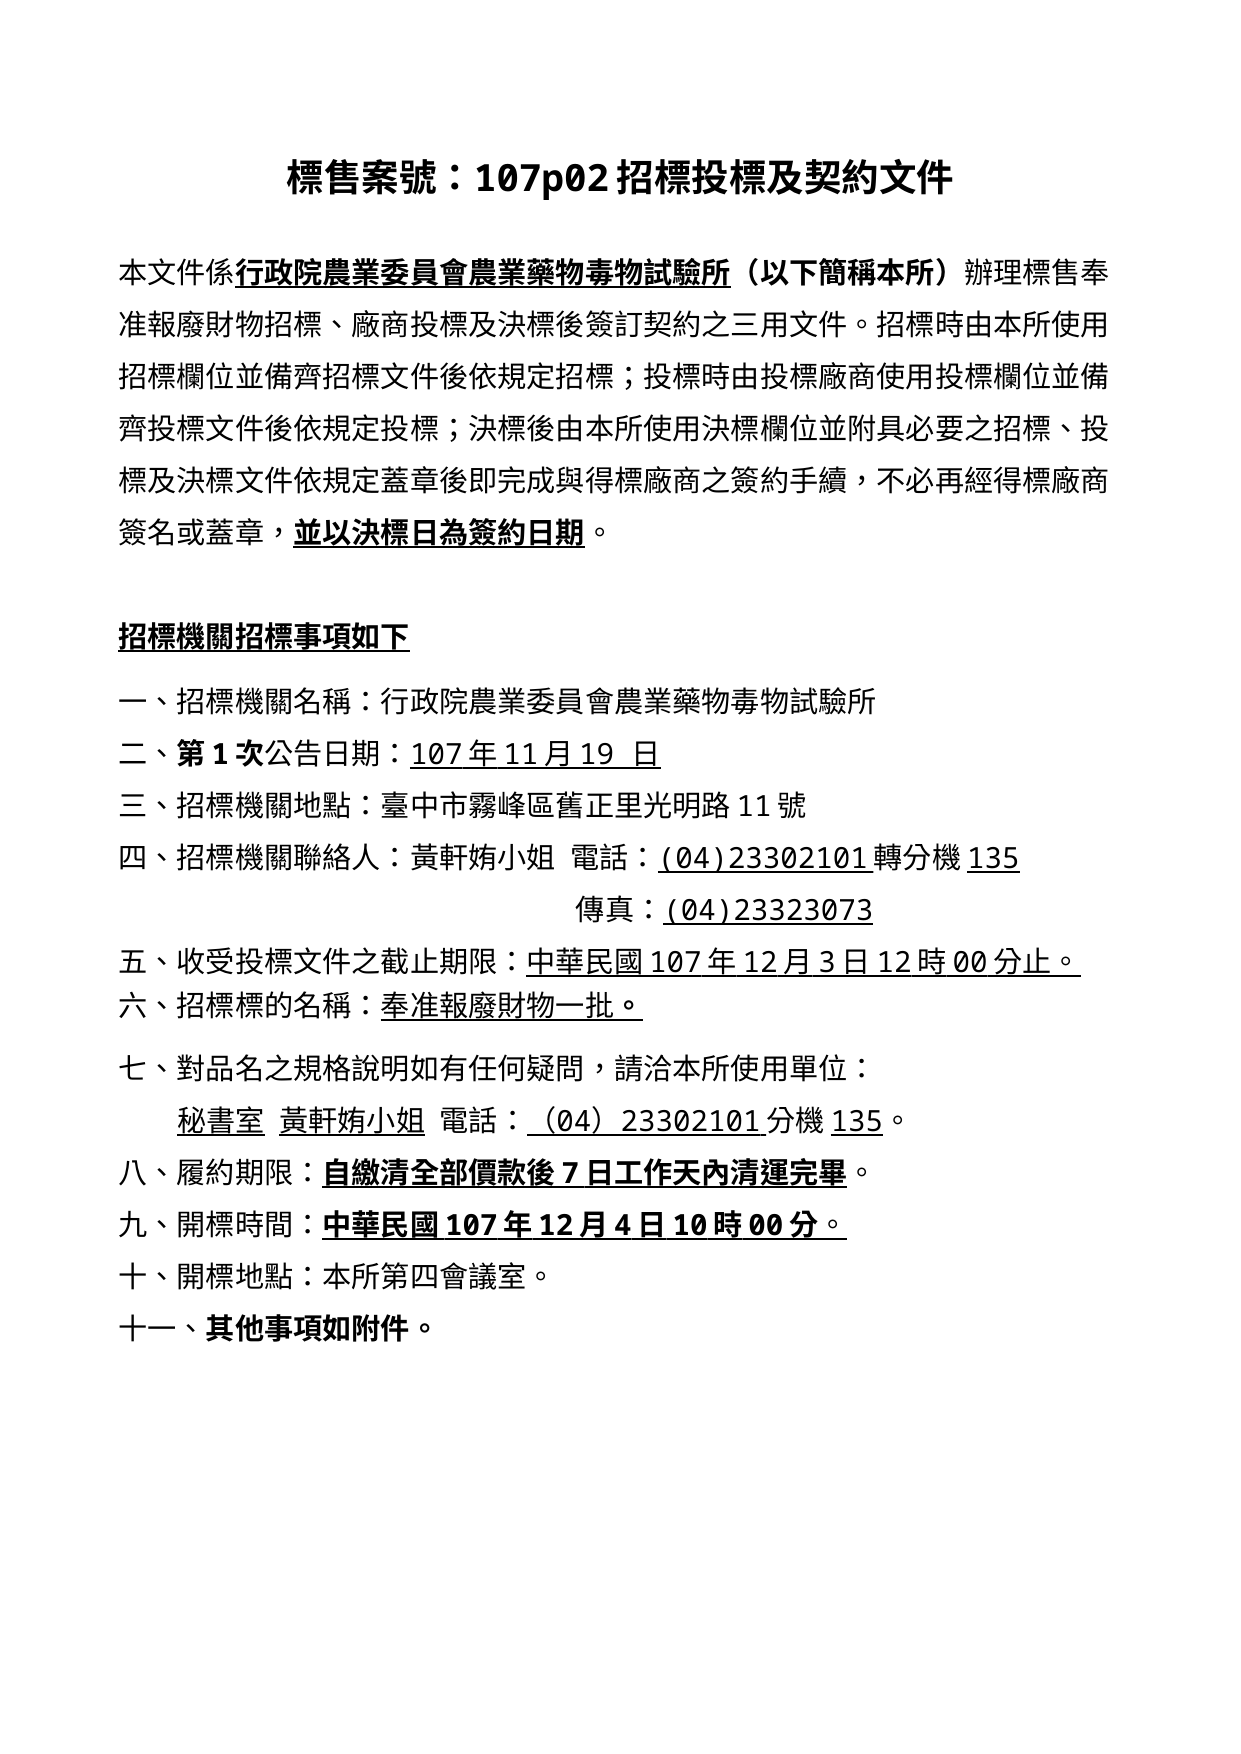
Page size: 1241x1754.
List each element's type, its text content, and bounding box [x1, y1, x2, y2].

text 二、第1次公告日期：107年11月19 日 [118, 723, 1122, 775]
text 九、開標時間：中華民國107年12月4日10時00分。 [118, 1194, 1122, 1246]
text 七、對品名之規格說明如有任何疑問，請洽本所使用單位： [118, 1037, 1122, 1089]
text 招標機關招標事項如下 [118, 606, 1122, 658]
text 一、招標機關名稱：行政院農業委員會農業藥物毒物試驗所 [118, 671, 1122, 723]
text 傳真：(04)23323073 [576, 879, 1122, 931]
text 五、收受投標文件之截止期限：中華民國107年12月3日12時00分止。 [118, 931, 1122, 983]
text 標售案號：107p02招標投標及契約文件 [118, 158, 1122, 200]
text 四、招標機關聯絡人：黃軒姷小姐 電話：(04)23302101轉分機135 [118, 827, 1122, 879]
text 十一、其他事項如附件。 [118, 1298, 1122, 1350]
text 六、招標標的名稱：奉准報廢財物一批。 [118, 983, 1122, 1025]
text 秘書室 黃軒姷小姐 電話：（04）23302101分機135。 [177, 1089, 1122, 1142]
text 十、開標地點：本所第四會議室。 [118, 1246, 1122, 1298]
text 本文件係行政院農業委員會農業藥物毒物試驗所（以下簡稱本所）辦理標售奉准報廢財物招標、廠商投標及決標後簽訂契約之三用文件。招標時由本所使用招標欄位並備齊招標文件後依規定招標；投標時由投標廠商使用投標欄位並備齊投標文件後依規定投標；決標後由本所使用決標欄位並附具必要之招標、投標及決標文件依規定蓋章後即完成與得標廠商之簽約手續，不必再經得標廠商簽名或蓋章，並以決標日為簽約日期。 [118, 242, 1122, 554]
text 八、履約期限：自繳清全部價款後7日工作天內清運完畢。 [118, 1142, 1122, 1194]
text 三、招標機關地點：臺中市霧峰區舊正里光明路11號 [118, 775, 1122, 827]
